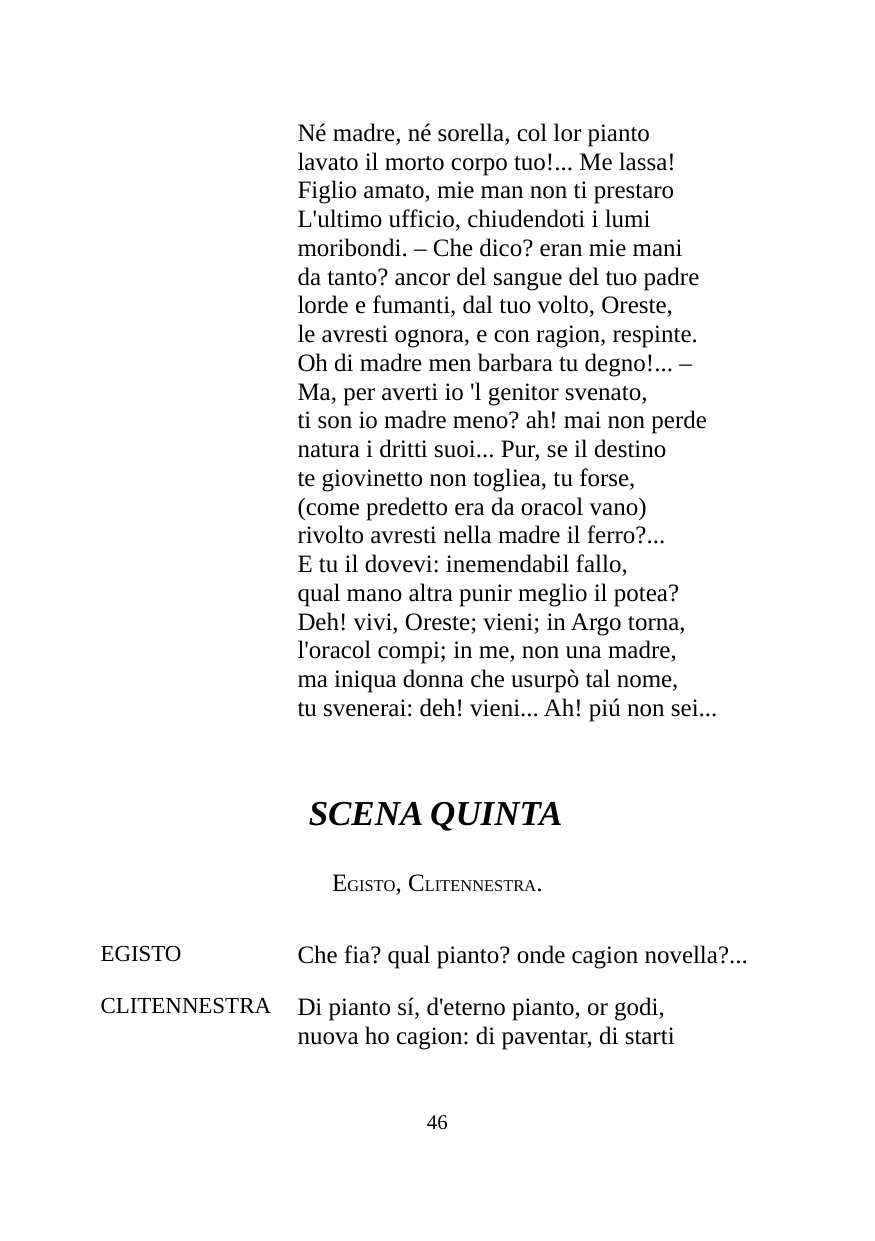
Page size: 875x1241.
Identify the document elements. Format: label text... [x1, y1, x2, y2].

table_header Né madre, né sorella, col lor pianto lavato il morto corpo tuo!... Me lassa! Figlio amato, mie man non ti prestaro L'ultimo ufficio, chiudendoti i lumi moribondi. – Che dico? eran mie mani da tanto? ancor del sangue del tuo padre lorde e fumanti, dal tuo volto, Oreste, le avresti ognora, e con ragion, respinte. Oh di madre men barbara tu degno!... – Ma, per averti io 'l genitor svenato, ti son io madre meno? ah! mai non perde natura i dritti suoi... Pur, se il destino te giovinetto non togliea, tu forse, (come predetto era da oracol vano) rivolto avresti nella madre il ferro?... E tu il dovevi: inemendabil fallo, qual mano altra punir meglio il potea? Deh! vivi, Oreste; vieni; in Argo torna, l'oracol compi; in me, non una madre, ma iniqua donna che usurpò tal nome, tu svenerai: deh! vieni... Ah! piú non sei... [286, 106, 785, 733]
table_header Che fia? qual pianto? onde cagion novella?... [286, 928, 785, 981]
table_cell Di pianto sí, d'eterno pianto, or godi, nuova ho cagion: di paventar, di starti [286, 981, 785, 1062]
table_header [89, 106, 286, 733]
table_cell CLITENNESTRA [89, 981, 286, 1062]
subtitle SCENA QUINTA [88, 793, 786, 833]
text Egisto, Clitennestra. [88, 868, 786, 897]
table_header EGISTO [89, 928, 286, 981]
